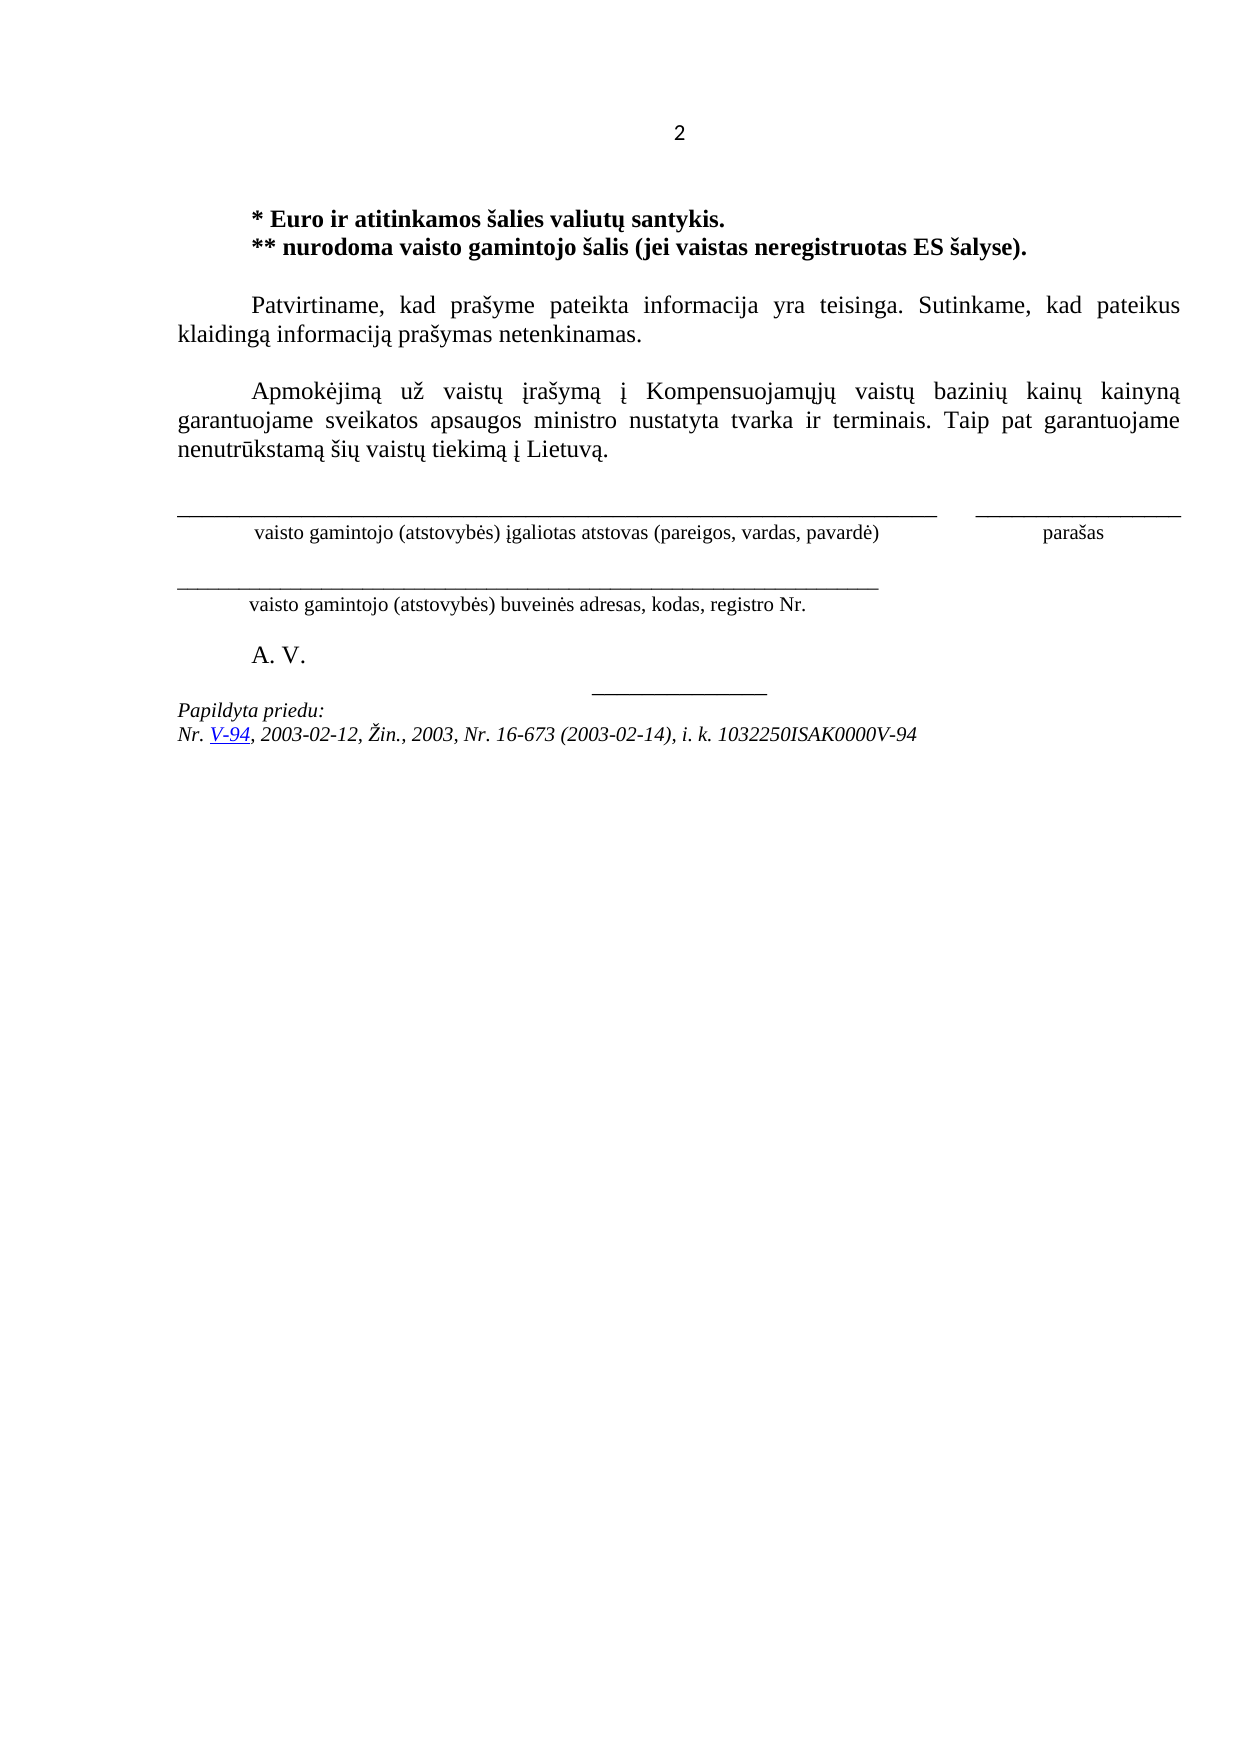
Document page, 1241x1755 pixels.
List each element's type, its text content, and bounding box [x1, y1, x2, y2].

text ** nurodoma vaisto gamintojo šalis (jei vaistas neregistruotas ES šalyse). [177, 232, 1181, 261]
text vaisto gamintojo (atstovybės) buveinės adresas, kodas, registro Nr. [177, 592, 1181, 616]
text Patvirtiname, kad prašyme pateikta informacija yra teisinga. Sutinkame, kad pateikus klaidingą informaciją prašymas netenkinamas. [177, 290, 1181, 347]
text Apmokėjimą už vaistų įrašymą į Kompensuojamųjų vaistų bazinių kainų kainyną garantuojame sveikatos apsaugos ministro nustatyta tvarka ir terminais. Taip pat garantuojame nenutrūkstamą šių vaistų tiekimą į Lietuvą. [177, 376, 1181, 462]
text ______________ [177, 669, 1181, 698]
text * Euro ir atitinkamos šalies valiutų santykis. [177, 204, 1181, 232]
text vaisto gamintojo (atstovybės) įgaliotas atstovas (pareigos, vardas, pavardė) parašas [177, 520, 1181, 544]
text A. V. [177, 640, 1181, 669]
text Papildyta priedu: [177, 698, 1181, 722]
text Nr. V-94, 2003-02-12, Žin., 2003, Nr. 16-673 (2003-02-14), i. k. 1032250ISAK0000V-94 [177, 722, 1181, 746]
